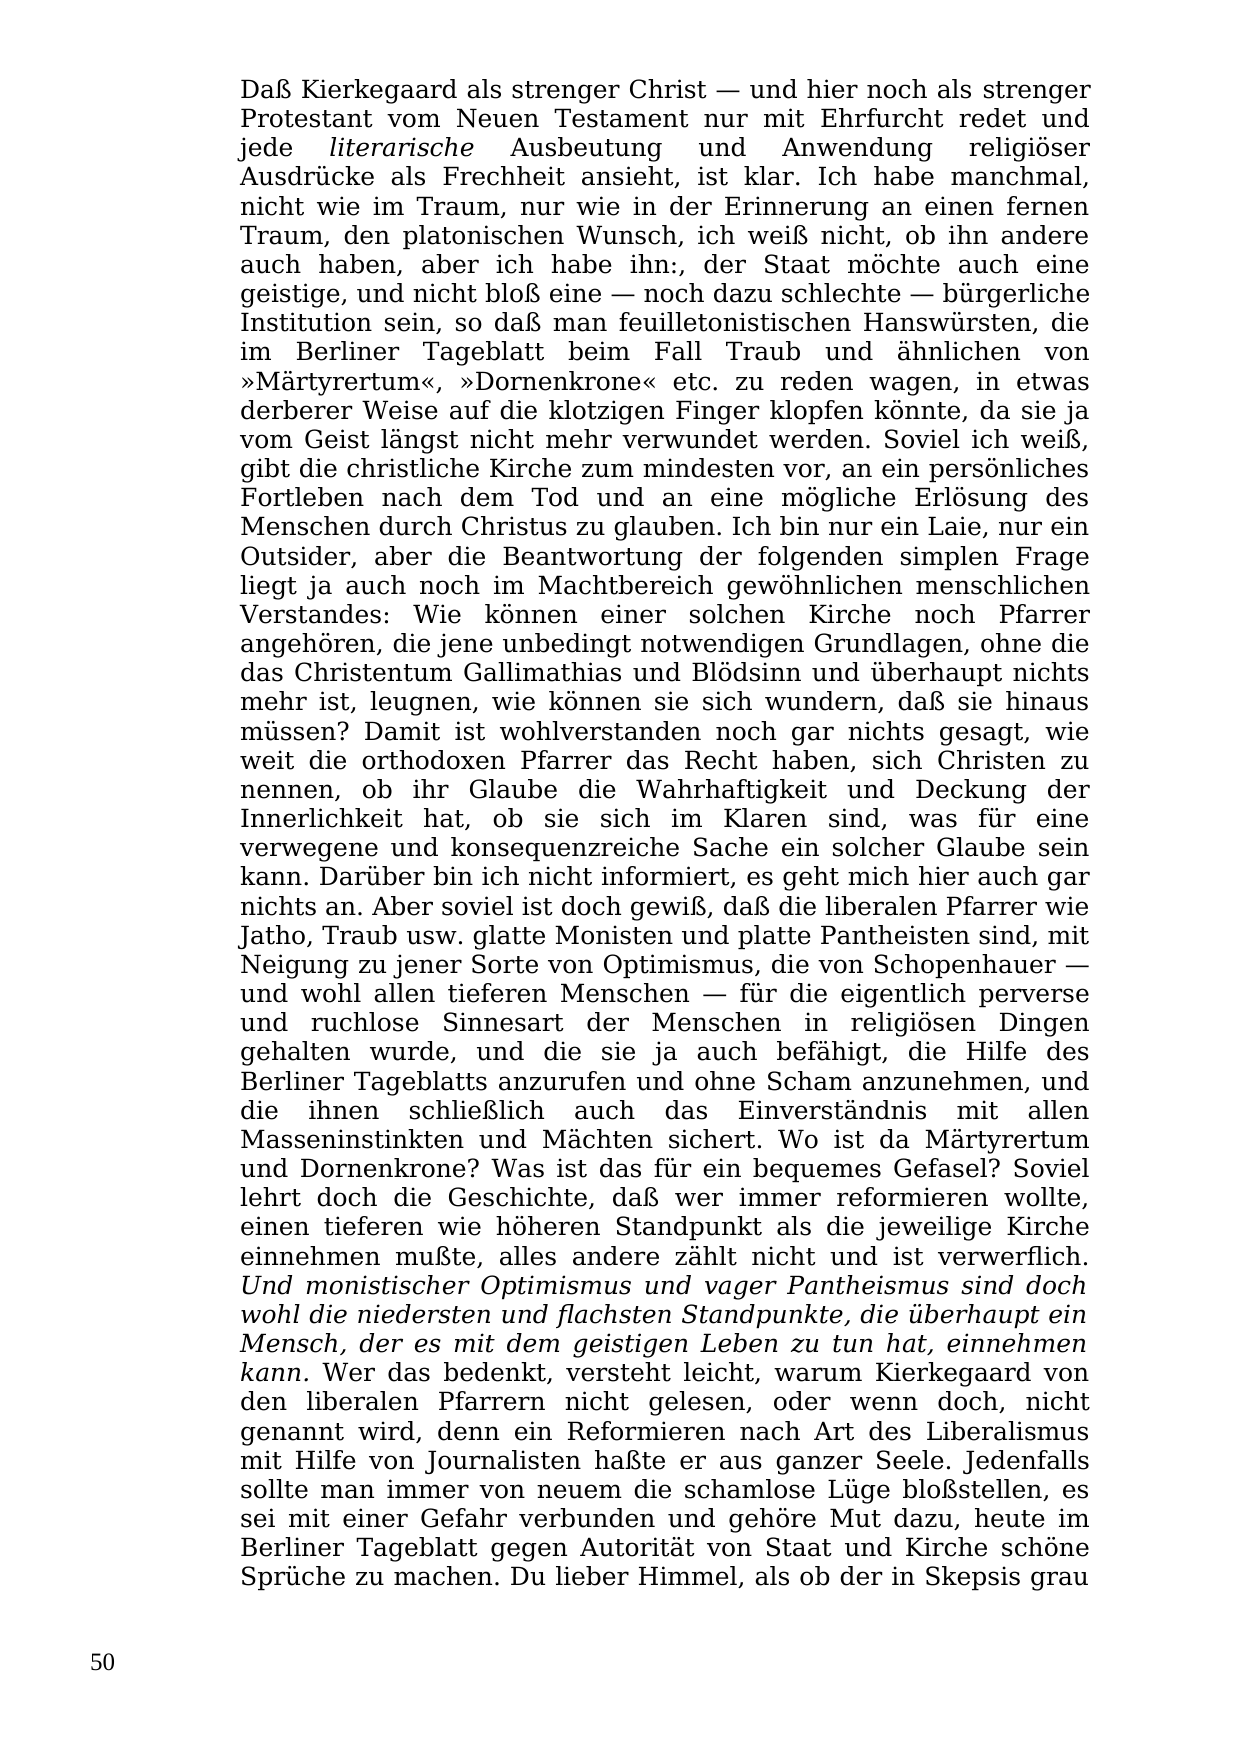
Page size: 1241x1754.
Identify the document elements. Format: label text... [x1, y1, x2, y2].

text Daß Kierkegaard als strenger Christ — und hier noch als strenger Protestant vom Neuen Testament nur mit Ehrfurcht redet und jede literarische Ausbeutung und Anwendung religiöser Ausdrücke als Frechheit ansieht, ist klar. Ich habe manchmal, nicht wie im Traum, nur wie in der Erinnerung an einen fernen Traum, den platonischen Wunsch, ich weiß nicht, ob ihn andere auch haben, aber ich habe ihn:, der Staat möchte auch eine geistige, und nicht bloß eine — noch dazu schlechte — bürgerliche Institution sein, so daß man feuilletonistischen Hanswürsten, die im Berliner Tageblatt beim Fall Traub und ähnlichen von »Märtyrertum«, »Dornenkrone« etc. zu reden wagen, in etwas derberer Weise auf die klotzigen Finger klopfen könnte, da sie ja vom Geist längst nicht mehr verwundet werden. Soviel ich weiß, gibt die christliche Kirche zum mindesten vor, an ein persönliches Fortleben nach dem Tod und an eine mögliche Erlösung des Menschen durch Christus zu glauben. Ich bin nur ein Laie, nur ein Outsider, aber die Beantwortung der folgenden simplen Frage liegt ja auch noch im Machtbereich gewöhnlichen menschlichen Verstandes: Wie können einer solchen Kirche noch Pfarrer angehören, die jene unbedingt notwendigen Grundlagen, ohne die das Christentum Gallimathias und Blödsinn und überhaupt nichts mehr ist, leugnen, wie können sie sich wundern, daß sie hinaus müssen? Damit ist wohlverstanden noch gar nichts gesagt, wie weit die orthodoxen Pfarrer das Recht haben, sich Christen zu nennen, ob ihr Glaube die Wahrhaftigkeit und Deckung der Innerlichkeit hat, ob sie sich im Klaren sind, was für eine verwegene und konsequenzreiche Sache ein solcher Glaube sein kann. Darüber bin ich nicht informiert, es geht mich hier auch gar nichts an. Aber soviel ist doch gewiß, daß die liberalen Pfarrer wie Jatho, Traub usw. glatte Monisten und platte Pantheisten sind, mit Neigung zu jener Sorte von Optimismus, die von Schopenhauer — und wohl allen tieferen Menschen — für die eigentlich perverse und ruchlose Sinnesart der Menschen in religiösen Dingen gehalten wurde, und die sie ja auch befähigt, die Hilfe des Berliner Tageblatts anzurufen und ohne Scham anzunehmen, und die ihnen schließlich auch das Einverständnis mit allen Masseninstinkten und Mächten sichert. Wo ist da Märtyrertum und Dornenkrone? Was ist das für ein bequemes Gefasel? Soviel lehrt doch die Geschichte, daß wer immer reformieren wollte, einen tieferen wie höheren Standpunkt als die jeweilige Kirche einnehmen mußte, alles andere zählt nicht und ist verwerflich. Und monistischer Optimismus und vager Pantheismus sind doch wohl die niedersten und flachsten Standpunkte, die überhaupt ein Mensch, der es mit dem geistigen Leben zu tun hat, einnehmen kann. Wer das bedenkt, versteht leicht, warum Kierkegaard von den liberalen Pfarrern nicht gelesen, oder wenn doch, nicht genannt wird, denn ein Reformieren nach Art des Liberalismus mit Hilfe von Journalisten haßte er aus ganzer Seele. Jedenfalls sollte man immer von neuem die schamlose Lüge bloßstellen, es sei mit einer Gefahr verbunden und gehöre Mut dazu, heute im Berliner Tageblatt gegen Autorität von Staat und Kirche schöne Sprüche zu machen. Du lieber Himmel, als ob der in Skepsis grau [240, 75, 1091, 1592]
